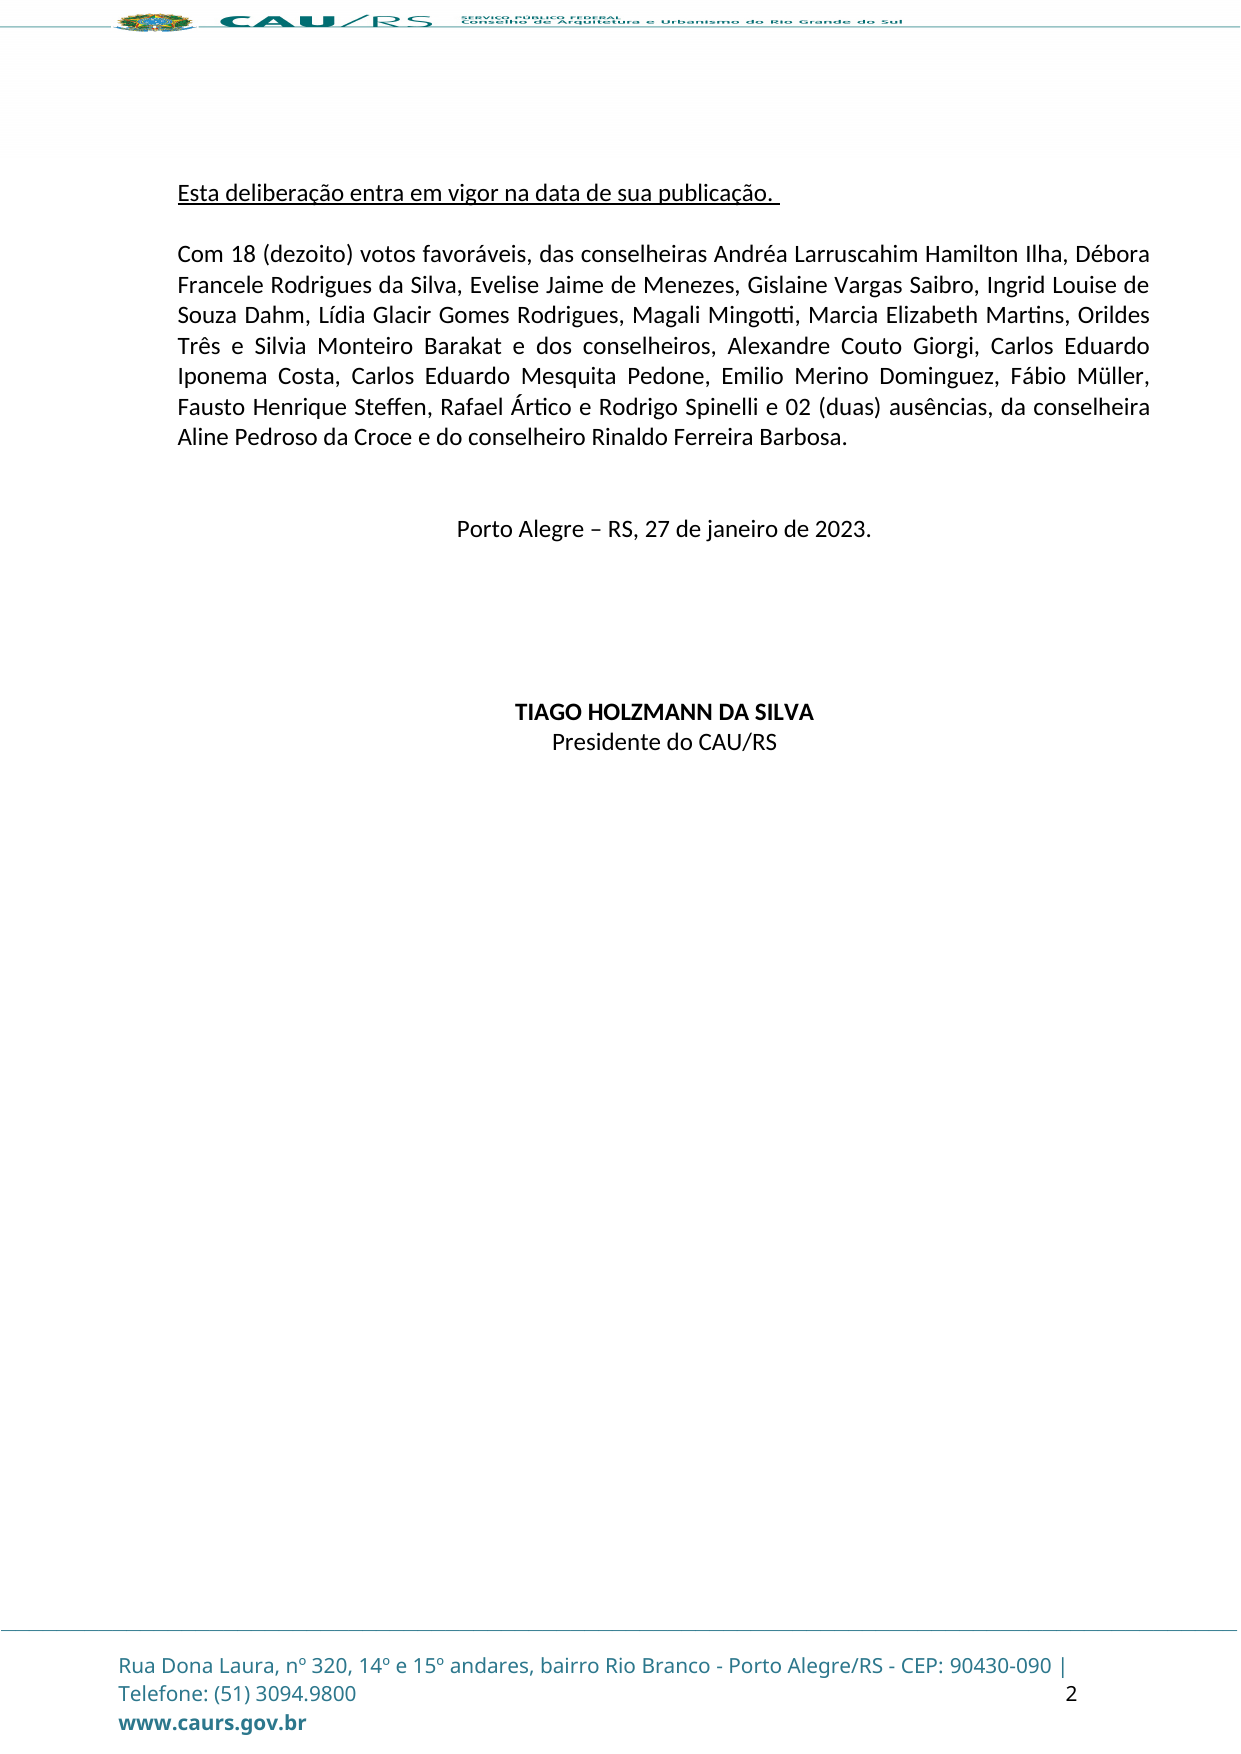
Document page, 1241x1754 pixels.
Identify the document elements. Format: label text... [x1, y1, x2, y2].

text Porto Alegre – RS, 27 de janeiro de 2023. [177, 513, 1152, 543]
text Com 18 (dezoito) votos favoráveis, das conselheiras Andréa Larruscahim Hamilton Ilha, Débora Francele Rodrigues da Silva, Evelise Jaime de Menezes, Gislaine Vargas Saibro, Ingrid Louise de Souza Dahm, Lídia Glacir Gomes Rodrigues, Magali Mingotti, Marcia Elizabeth Martins, Orildes Três e Silvia Monteiro Barakat e dos conselheiros, Alexandre Couto Giorgi, Carlos Eduardo Iponema Costa, Carlos Eduardo Mesquita Pedone, Emilio Merino Dominguez, Fábio Müller, Fausto Henrique Steffen, Rafael Ártico e Rodrigo Spinelli e 02 (duas) ausências, da conselheira Aline Pedroso da Croce e do conselheiro Rinaldo Ferreira Barbosa. [177, 238, 1152, 452]
list Esta deliberação entra em vigor na data de sua publicação. [177, 177, 1152, 208]
text Presidente do CAU/RS [177, 727, 1152, 757]
text TIAGO HOLZMANN DA SILVA [177, 696, 1152, 727]
